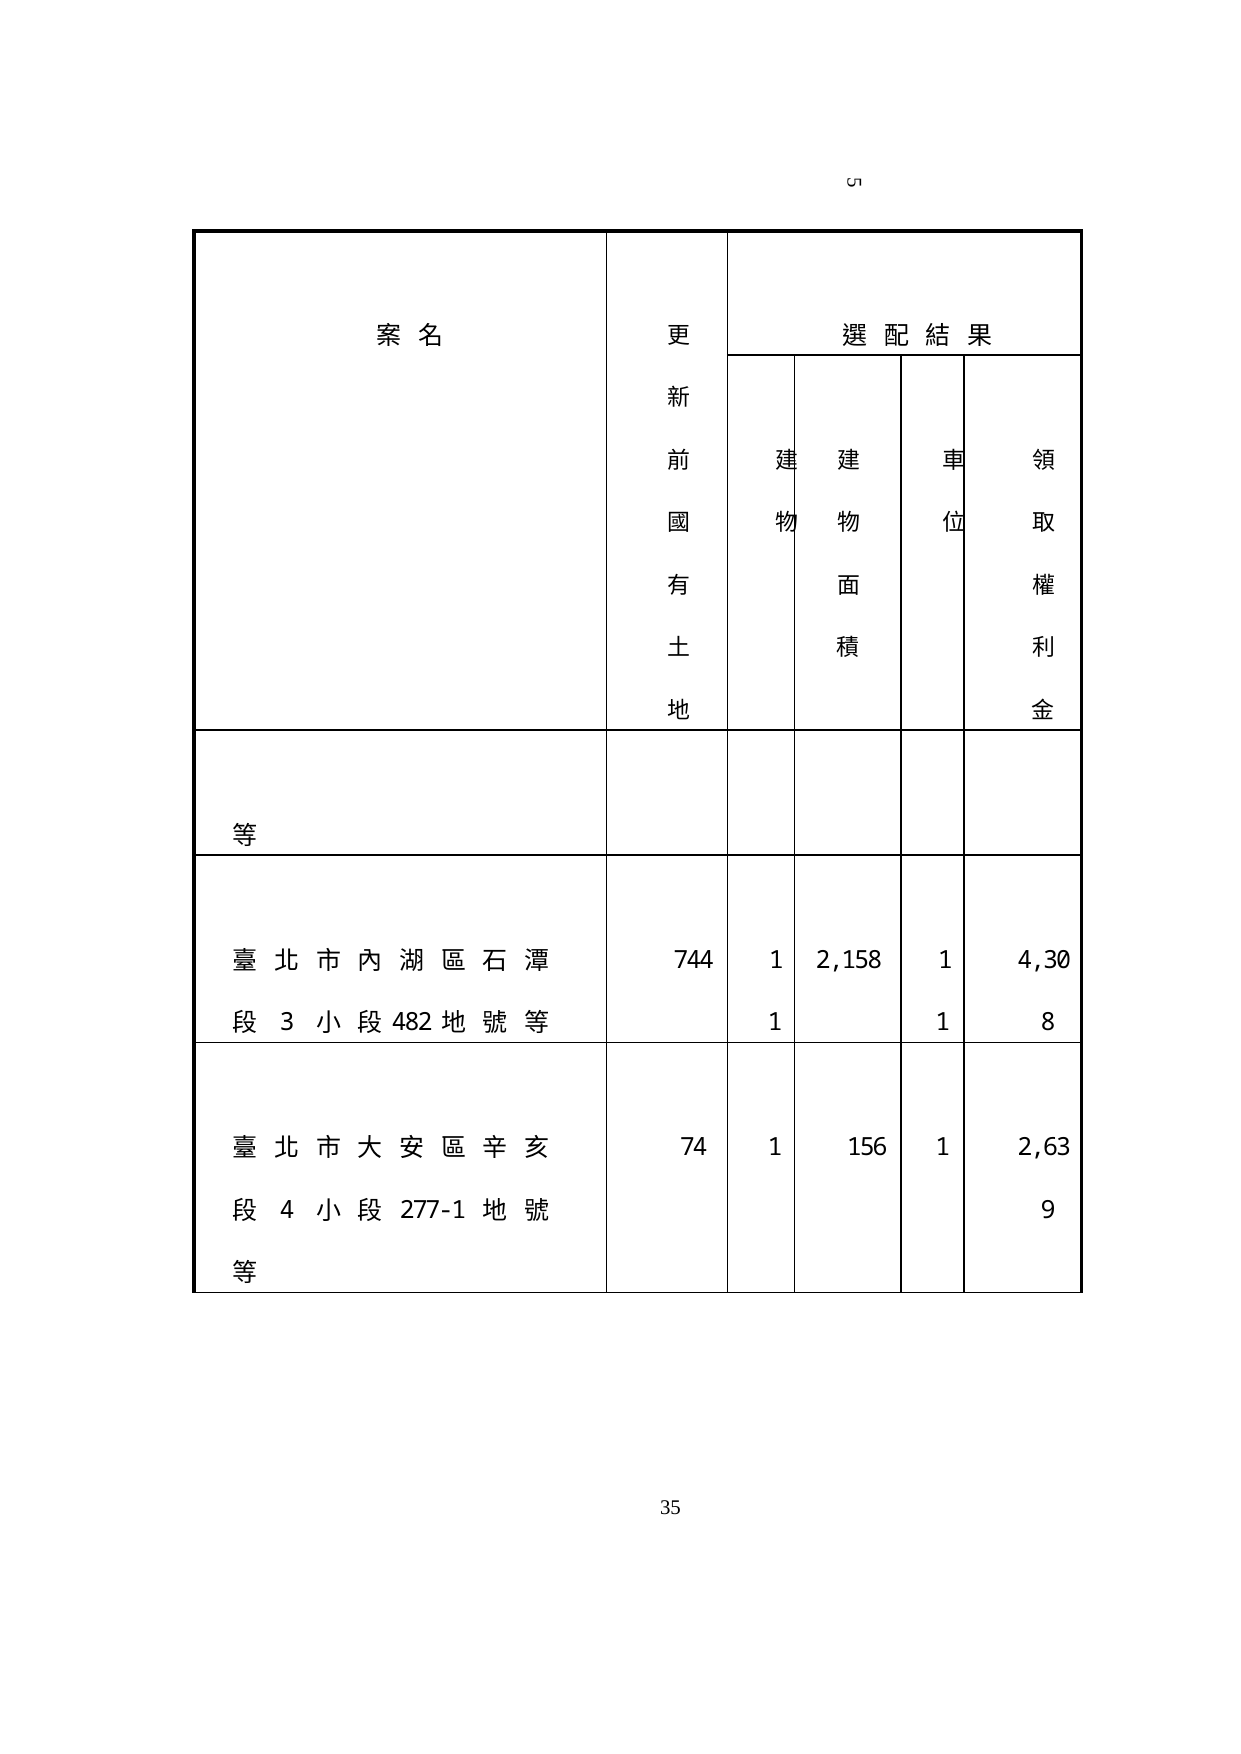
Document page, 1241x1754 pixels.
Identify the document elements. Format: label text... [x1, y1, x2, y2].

table_cell [607, 731, 727, 854]
table_cell 車位 [902, 356, 963, 729]
table_cell 11 [902, 856, 963, 1042]
table_cell 臺北市內湖區石潭段3小段482地號等 [196, 856, 606, 1042]
table_cell 臺北市大安區辛亥段4小段277-1地號等 [196, 1043, 606, 1292]
table_cell 領取權利金 [965, 356, 1080, 729]
table_cell [902, 731, 963, 854]
table_cell [728, 731, 794, 854]
table_header 選配結果 [728, 233, 1080, 354]
table_cell 2,639 [965, 1043, 1080, 1292]
table_cell 744 [607, 856, 727, 1042]
table_cell 建物面積 [795, 356, 900, 729]
table_header 案名 [196, 233, 606, 729]
table_cell 2,158 [795, 856, 900, 1042]
table_cell 156 [795, 1043, 900, 1292]
table_cell 1 [728, 1043, 794, 1292]
table_cell 1 [902, 1043, 963, 1292]
table_cell 11 [728, 856, 794, 1042]
table_cell [795, 731, 900, 854]
table_header 更新前國有土地面積 [607, 233, 727, 729]
table_cell 建物 [728, 356, 794, 729]
table_cell [965, 731, 1080, 854]
table_cell 等 [196, 731, 606, 854]
table_cell 74 [607, 1043, 727, 1292]
table_cell 4,308 [965, 856, 1080, 1042]
